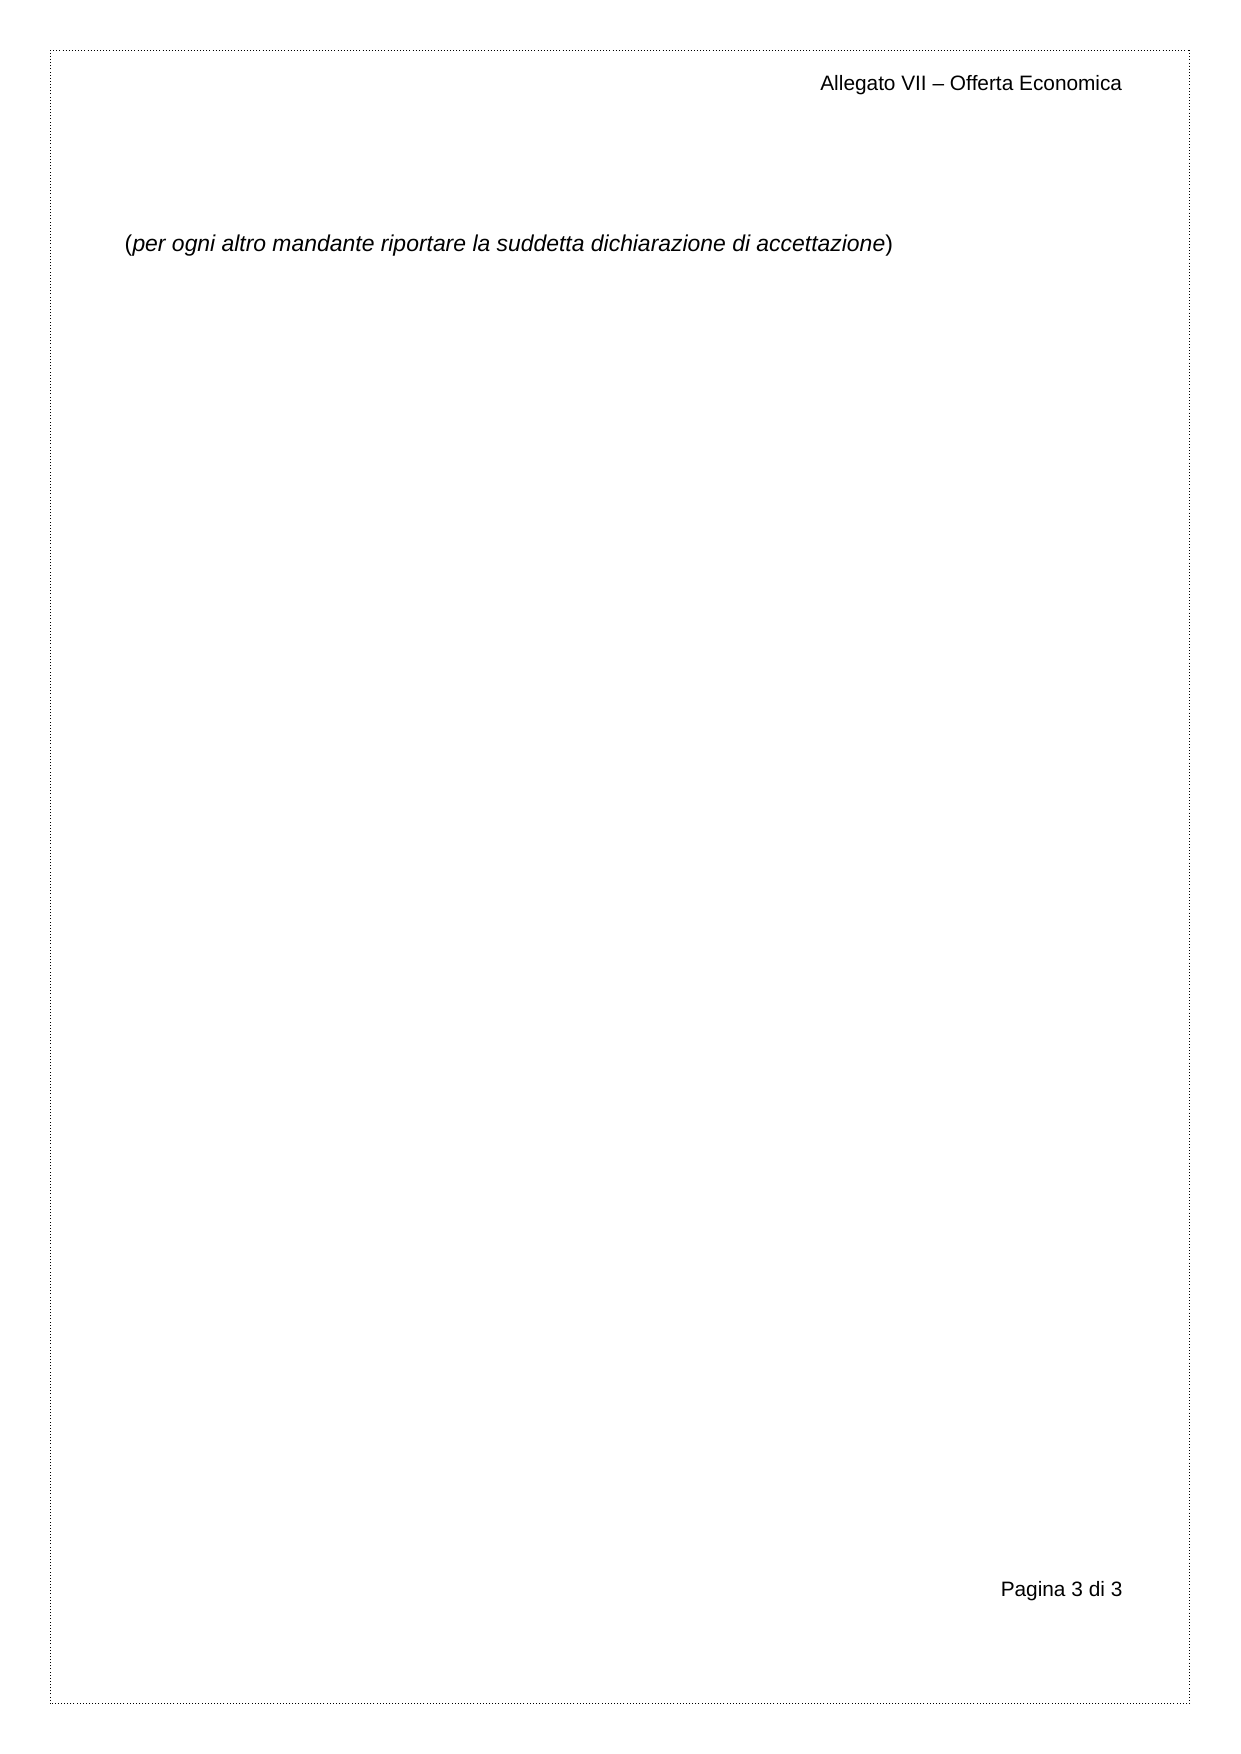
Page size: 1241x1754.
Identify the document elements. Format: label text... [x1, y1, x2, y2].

text (per ogni altro mandante riportare la suddetta dichiarazione di accettazione) [118, 230, 1122, 256]
